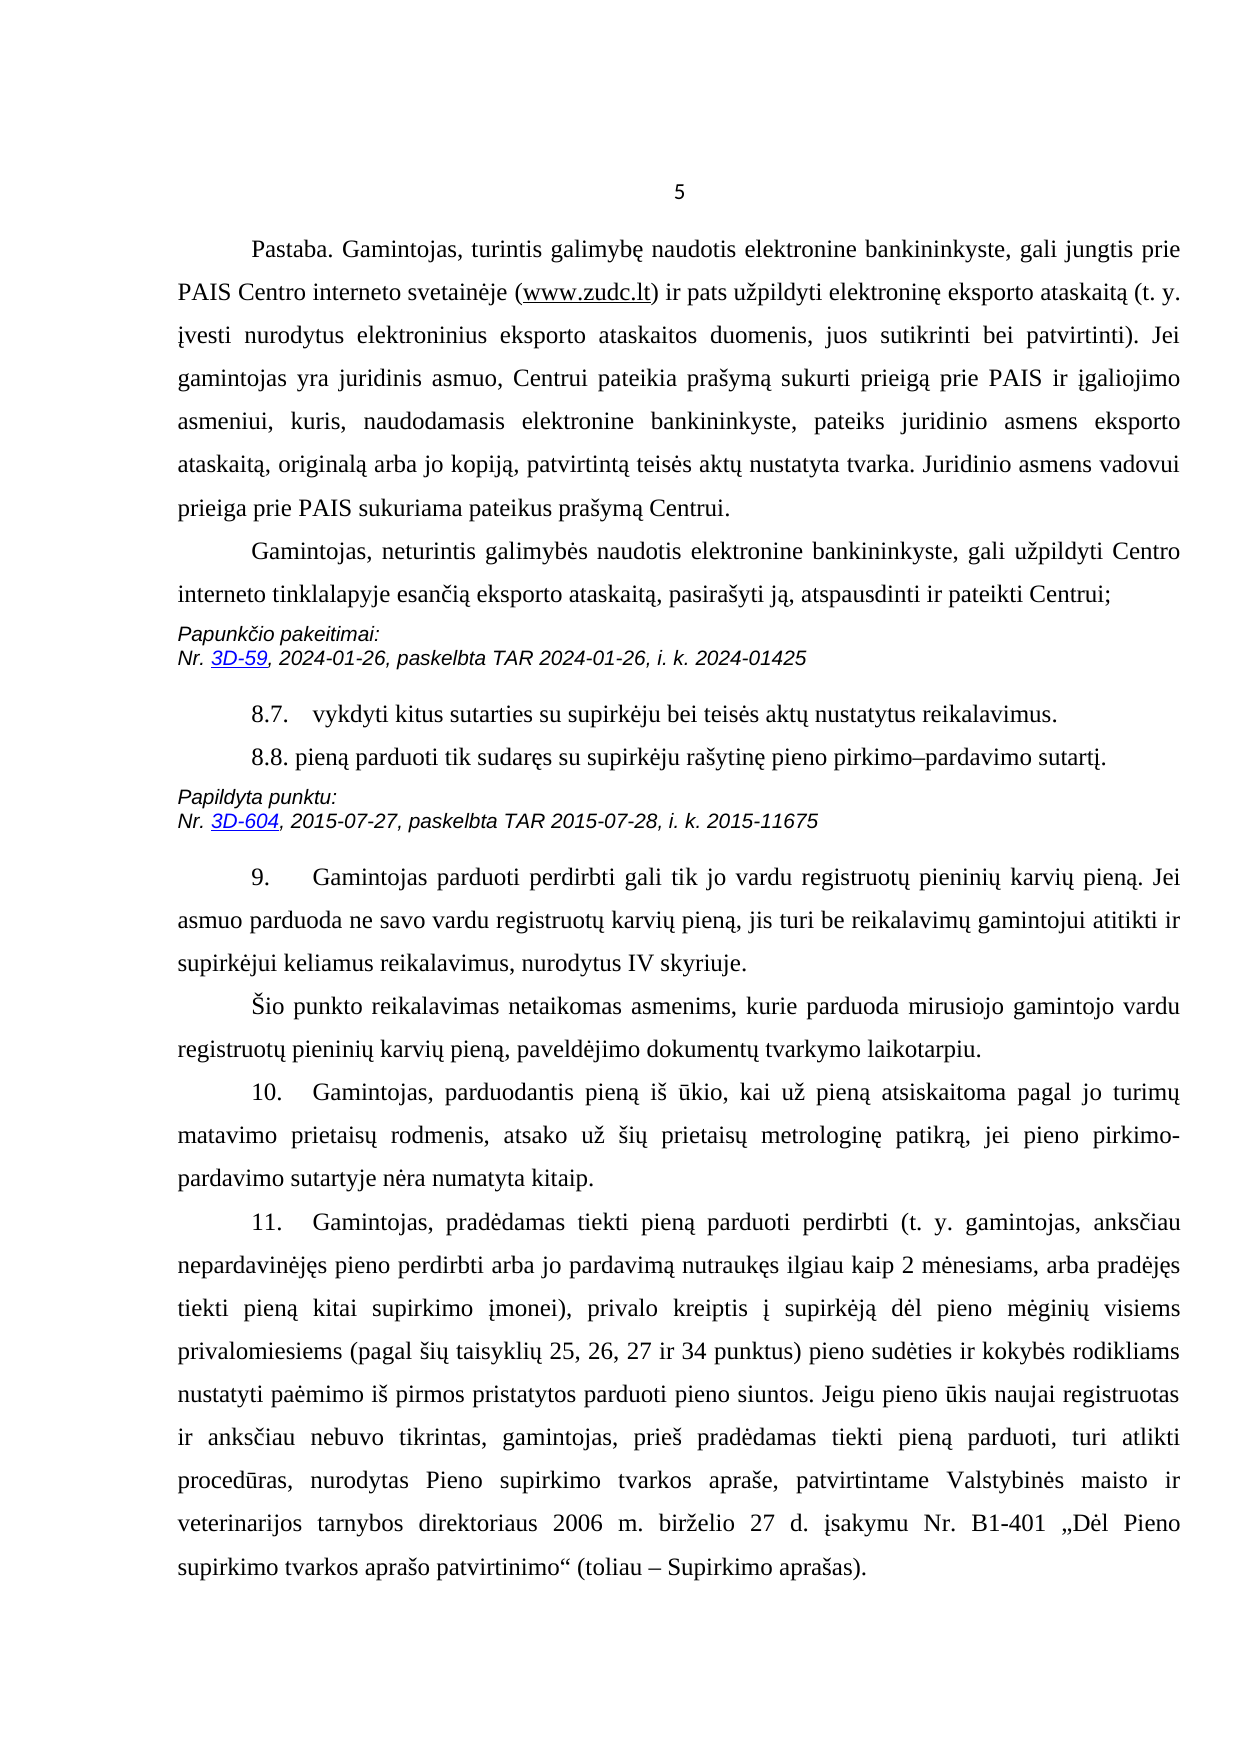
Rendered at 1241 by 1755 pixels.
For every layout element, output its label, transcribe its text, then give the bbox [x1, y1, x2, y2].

text Šio punkto reikalavimas netaikomas asmenims, kurie parduoda mirusiojo gamintojo vardu registruotų pieninių karvių pieną, paveldėjimo dokumentų tvarkymo laikotarpiu. [177, 991, 1181, 1063]
text Nr. 3D-604, 2015-07-27, paskelbta TAR 2015-07-28, i. k. 2015-11675 [177, 809, 1181, 833]
text Gamintojas, neturintis galimybės naudotis elektronine bankininkyste, gali užpildyti Centro interneto tinklalapyje esančią eksporto ataskaitą, pasirašyti ją, atspausdinti ir pateikti Centrui; [177, 536, 1181, 608]
text 8.7. vykdyti kitus sutarties su supirkėju bei teisės aktų nustatytus reikalavimus. [177, 699, 1181, 727]
text Nr. 3D-59, 2024-01-26, paskelbta TAR 2024-01-26, i. k. 2024-01425 [177, 646, 1181, 670]
text 8.8. pieną parduoti tik sudaręs su supirkėju rašytinę pieno pirkimo–pardavimo sutartį. [177, 742, 1181, 771]
text 9. Gamintojas parduoti perdirbti gali tik jo vardu registruotų pieninių karvių pieną. Jei asmuo parduoda ne savo vardu registruotų karvių pieną, jis turi be reikalavimų gamintojui atitikti ir supirkėjui keliamus reikalavimus, nurodytus IV skyriuje. [177, 862, 1181, 977]
text 10. Gamintojas, parduodantis pieną iš ūkio, kai už pieną atsiskaitoma pagal jo turimų matavimo prietaisų rodmenis, atsako už šių prietaisų metrologinę patikrą, jei pieno pirkimo-pardavimo sutartyje nėra numatyta kitaip. [177, 1077, 1181, 1192]
text Papildyta punktu: [177, 785, 1181, 809]
text Papunkčio pakeitimai: [177, 622, 1181, 646]
text 11. Gamintojas, pradėdamas tiekti pieną parduoti perdirbti (t. y. gamintojas, anksčiau nepardavinėjęs pieno perdirbti arba jo pardavimą nutraukęs ilgiau kaip 2 mėnesiams, arba pradėjęs tiekti pieną kitai supirkimo įmonei), privalo kreiptis į supirkėją dėl pieno mėginių visiems privalomiesiems (pagal šių taisyklių 25, 26, 27 ir 34 punktus) pieno sudėties ir kokybės rodikliams nustatyti paėmimo iš pirmos pristatytos parduoti pieno siuntos. Jeigu pieno ūkis naujai registruotas ir anksčiau nebuvo tikrintas, gamintojas, prieš pradėdamas tiekti pieną parduoti, turi atlikti procedūras, nurodytas Pieno supirkimo tvarkos apraše, patvirtintame Valstybinės maisto ir veterinarijos tarnybos direktoriaus 2006 m. birželio 27 d. įsakymu Nr. B1-401 „Dėl Pieno supirkimo tvarkos aprašo patvirtinimo“ (toliau – Supirkimo aprašas). [177, 1207, 1181, 1580]
text Pastaba. Gamintojas, turintis galimybę naudotis elektronine bankininkyste, gali jungtis prie PAIS Centro interneto svetainėje (www.zudc.lt) ir pats užpildyti elektroninę eksporto ataskaitą (t. y. įvesti nurodytus elektroninius eksporto ataskaitos duomenis, juos sutikrinti bei patvirtinti). Jei gamintojas yra juridinis asmuo, Centrui pateikia prašymą sukurti prieigą prie PAIS ir įgaliojimo asmeniui, kuris, naudodamasis elektronine bankininkyste, pateiks juridinio asmens eksporto ataskaitą, originalą arba jo kopiją, patvirtintą teisės aktų nustatyta tvarka. Juridinio asmens vadovui prieiga prie PAIS sukuriama pateikus prašymą Centrui. [177, 234, 1181, 521]
